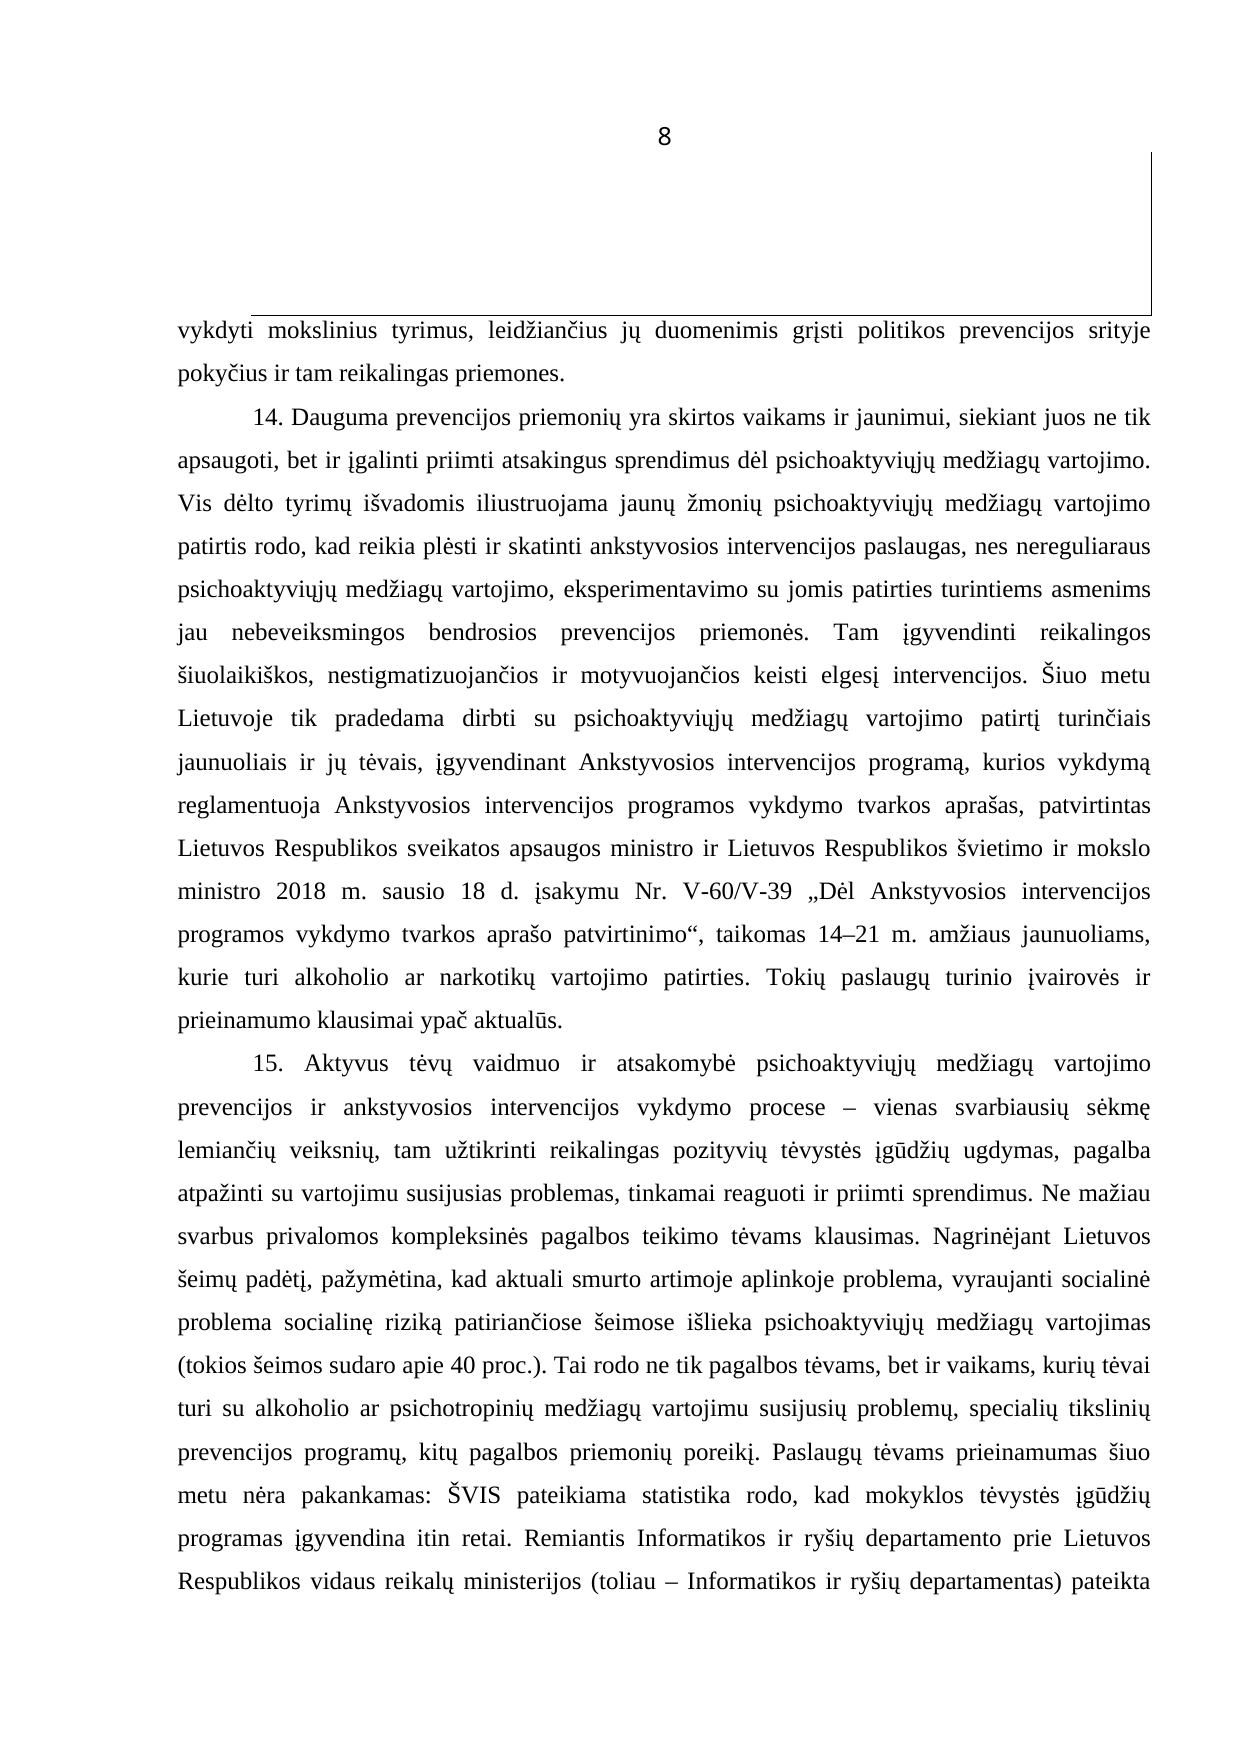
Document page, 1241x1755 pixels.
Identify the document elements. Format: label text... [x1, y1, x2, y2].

text 14. Dauguma prevencijos priemonių yra skirtos vaikams ir jaunimui, siekiant juos ne tik apsaugoti, bet ir įgalinti priimti atsakingus sprendimus dėl psichoaktyviųjų medžiagų vartojimo. Vis dėlto tyrimų išvadomis iliustruojama jaunų žmonių psichoaktyviųjų medžiagų vartojimo patirtis rodo, kad reikia plėsti ir skatinti ankstyvosios intervencijos paslaugas, nes nereguliaraus psichoaktyviųjų medžiagų vartojimo, eksperimentavimo su jomis patirties turintiems asmenims jau nebeveiksmingos bendrosios prevencijos priemonės. Tam įgyvendinti reikalingos šiuolaikiškos, nestigmatizuojančios ir motyvuojančios keisti elgesį intervencijos. Šiuo metu Lietuvoje tik pradedama dirbti su psichoaktyviųjų medžiagų vartojimo patirtį turinčiais jaunuoliais ir jų tėvais, įgyvendinant Ankstyvosios intervencijos programą, kurios vykdymą reglamentuoja Ankstyvosios intervencijos programos vykdymo tvarkos aprašas, patvirtintas Lietuvos Respublikos sveikatos apsaugos ministro ir Lietuvos Respublikos švietimo ir mokslo ministro 2018 m. sausio 18 d. įsakymu Nr. V-60/V-39 „Dėl Ankstyvosios intervencijos programos vykdymo tvarkos aprašo patvirtinimo“, taikomas 14–21 m. amžiaus jaunuoliams, kurie turi alkoholio ar narkotikų vartojimo patirties. Tokių paslaugų turinio įvairovės ir prieinamumo klausimai ypač aktualūs. [177, 402, 1152, 1034]
text 15. Aktyvus tėvų vaidmuo ir atsakomybė psichoaktyviųjų medžiagų vartojimo prevencijos ir ankstyvosios intervencijos vykdymo procese – vienas svarbiausių sėkmę lemiančių veiksnių, tam užtikrinti reikalingas pozityvių tėvystės įgūdžių ugdymas, pagalba atpažinti su vartojimu susijusias problemas, tinkamai reaguoti ir priimti sprendimus. Ne mažiau svarbus privalomos kompleksinės pagalbos teikimo tėvams klausimas. Nagrinėjant Lietuvos šeimų padėtį, pažymėtina, kad aktuali smurto artimoje aplinkoje problema, vyraujanti socialinė problema socialinę riziką patiriančiose šeimose išlieka psichoaktyviųjų medžiagų vartojimas (tokios šeimos sudaro apie 40 proc.). Tai rodo ne tik pagalbos tėvams, bet ir vaikams, kurių tėvai turi su alkoholio ar psichotropinių medžiagų vartojimu susijusių problemų, specialių tikslinių prevencijos programų, kitų pagalbos priemonių poreikį. Paslaugų tėvams prieinamumas šiuo metu nėra pakankamas: ŠVIS pateikiama statistika rodo, kad mokyklos tėvystės įgūdžių programas įgyvendina itin retai. Remiantis Informatikos ir ryšių departamento prie Lietuvos Respublikos vidaus reikalų ministerijos (toliau – Informatikos ir ryšių departamentas) pateikta [177, 1048, 1152, 1595]
text vykdyti mokslinius tyrimus, leidžiančius jų duomenimis grįsti politikos prevencijos srityje pokyčius ir tam reikalingas priemones. [177, 315, 1152, 387]
